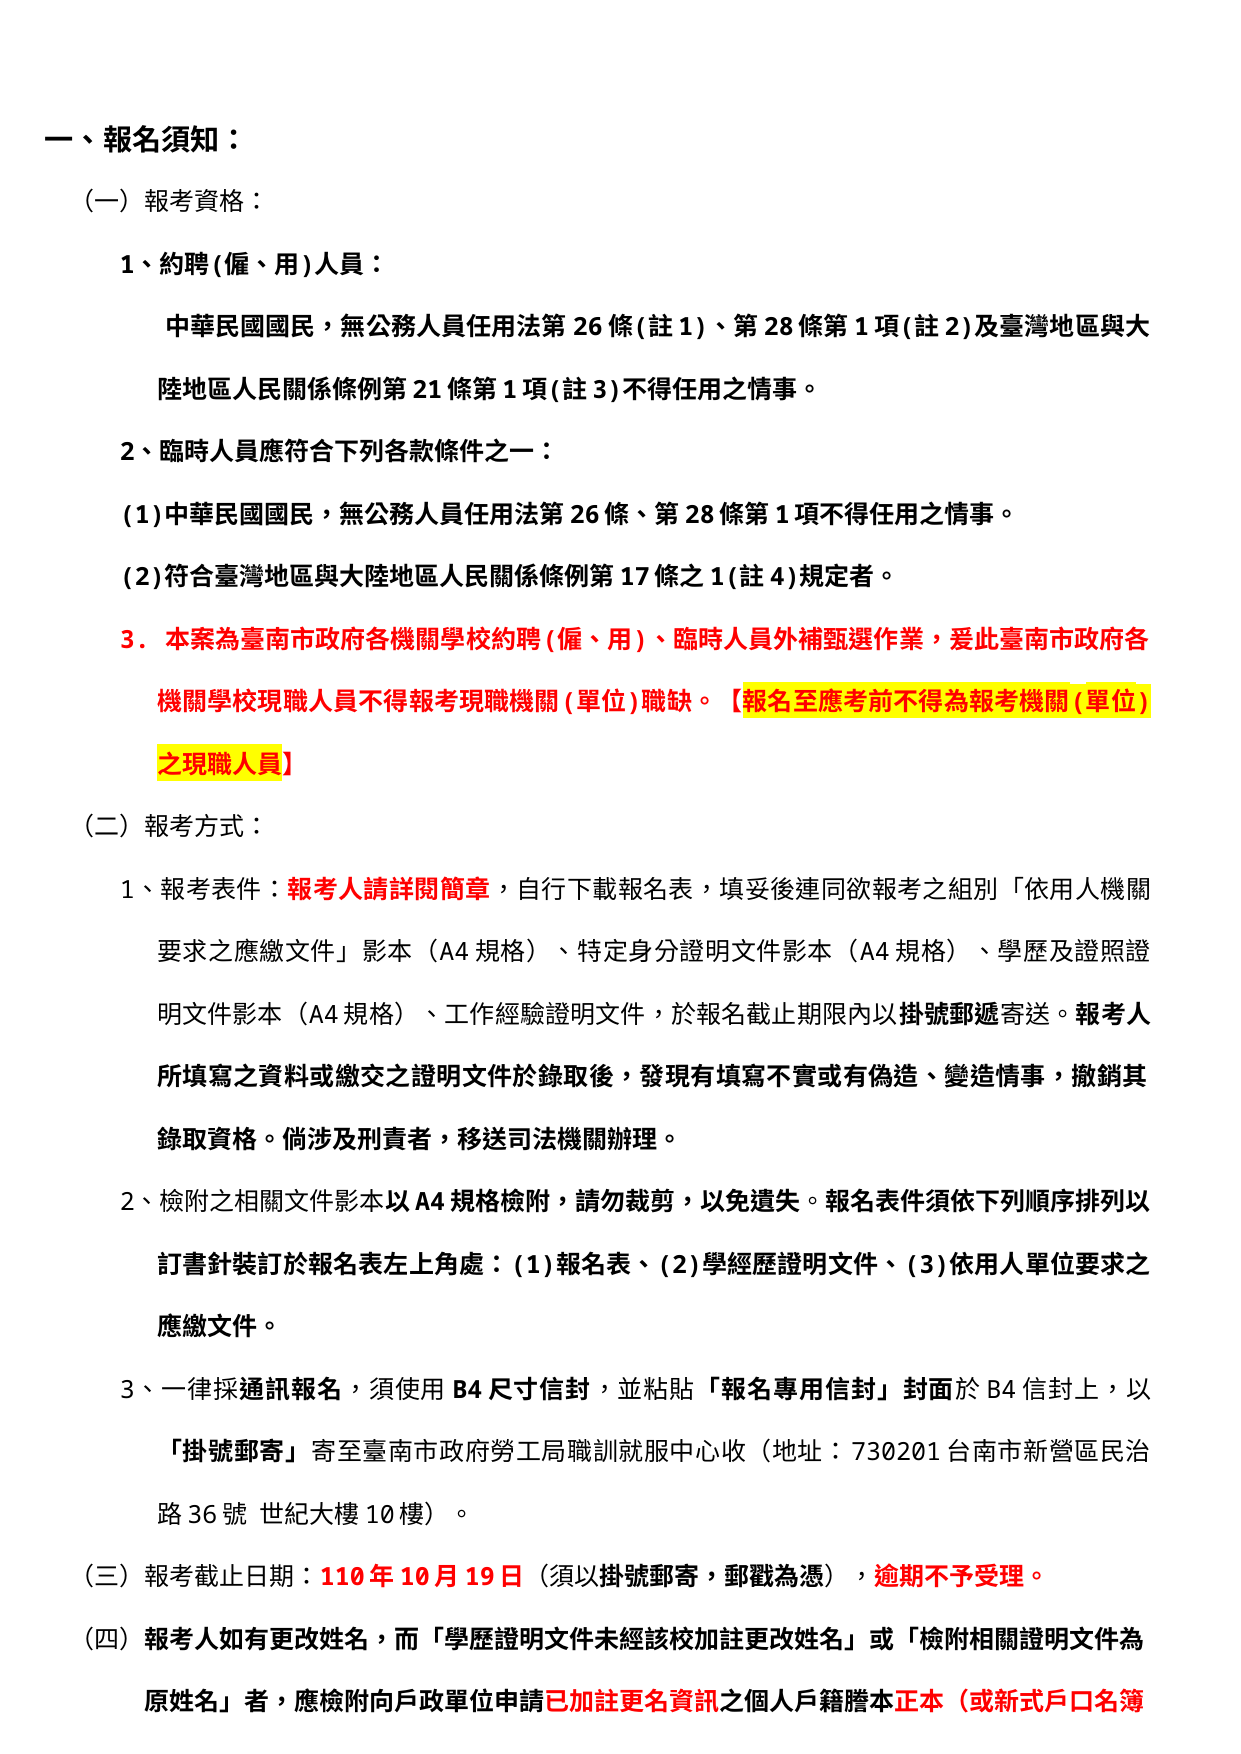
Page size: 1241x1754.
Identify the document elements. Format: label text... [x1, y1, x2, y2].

text (2)符合臺灣地區與大陸地區人民關係條例第17條之1(註4)規定者。 [119, 533, 1151, 596]
text 1、報考表件：報考人請詳閱簡章，自行下載報名表，填妥後連同欲報考之組別「依用人機關要求之應繳文件」影本（A4規格）、特定身分證明文件影本（A4規格）、學歷及證照證明文件影本（A4規格）、工作經驗證明文件，於報名截止期限內以掛號郵遞寄送。報考人所填寫之資料或繳交之證明文件於錄取後，發現有填寫不實或有偽造、變造情事，撤銷其錄取資格。倘涉及刑責者，移送司法機關辦理。 [119, 846, 1151, 1158]
text 1、約聘(僱、用)人員： [119, 221, 1151, 283]
text 3. 本案為臺南市政府各機關學校約聘(僱、用)、臨時人員外補甄選作業，爰此臺南市政府各機關學校現職人員不得報考現職機關(單位)職缺。【報名至應考前不得為報考機關(單位)之現職人員】 [119, 596, 1151, 783]
text （四）報考人如有更改姓名，而「學歷證明文件未經該校加註更改姓名」或「檢附相關證明文件為原姓名」者，應檢附向戶政單位申請已加註更名資訊之個人戶籍謄本正本（或新式戶口名簿 [69, 1596, 1146, 1721]
text 2、檢附之相關文件影本以A4規格檢附，請勿裁剪，以免遺失。報名表件須依下列順序排列以訂書針裝訂於報名表左上角處：(1)報名表、(2)學經歷證明文件、(3)依用人單位要求之應繳文件。 [119, 1158, 1151, 1346]
text 中華民國國民，無公務人員任用法第26條(註1)、第28條第1項(註2)及臺灣地區與大陸地區人民關係條例第21條第1項(註3)不得任用之情事。 [119, 283, 1151, 408]
text （三）報考截止日期：110年10月19日（須以掛號郵寄，郵戳為憑），逾期不予受理。 [69, 1533, 1146, 1596]
text 一、報名須知： [44, 96, 1146, 158]
text （二）報考方式： [69, 783, 1146, 846]
text 2、臨時人員應符合下列各款條件之一： [119, 408, 1151, 471]
text (1)中華民國國民，無公務人員任用法第26條、第28條第1項不得任用之情事。 [119, 471, 1151, 533]
text （一）報考資格： [69, 158, 1146, 221]
text 3、一律採通訊報名，須使用B4尺寸信封，並粘貼「報名專用信封」封面於B4信封上，以「掛號郵寄」寄至臺南市政府勞工局職訓就服中心收（地址：730201台南市新營區民治路36號 世紀大樓10樓）。 [119, 1346, 1151, 1533]
